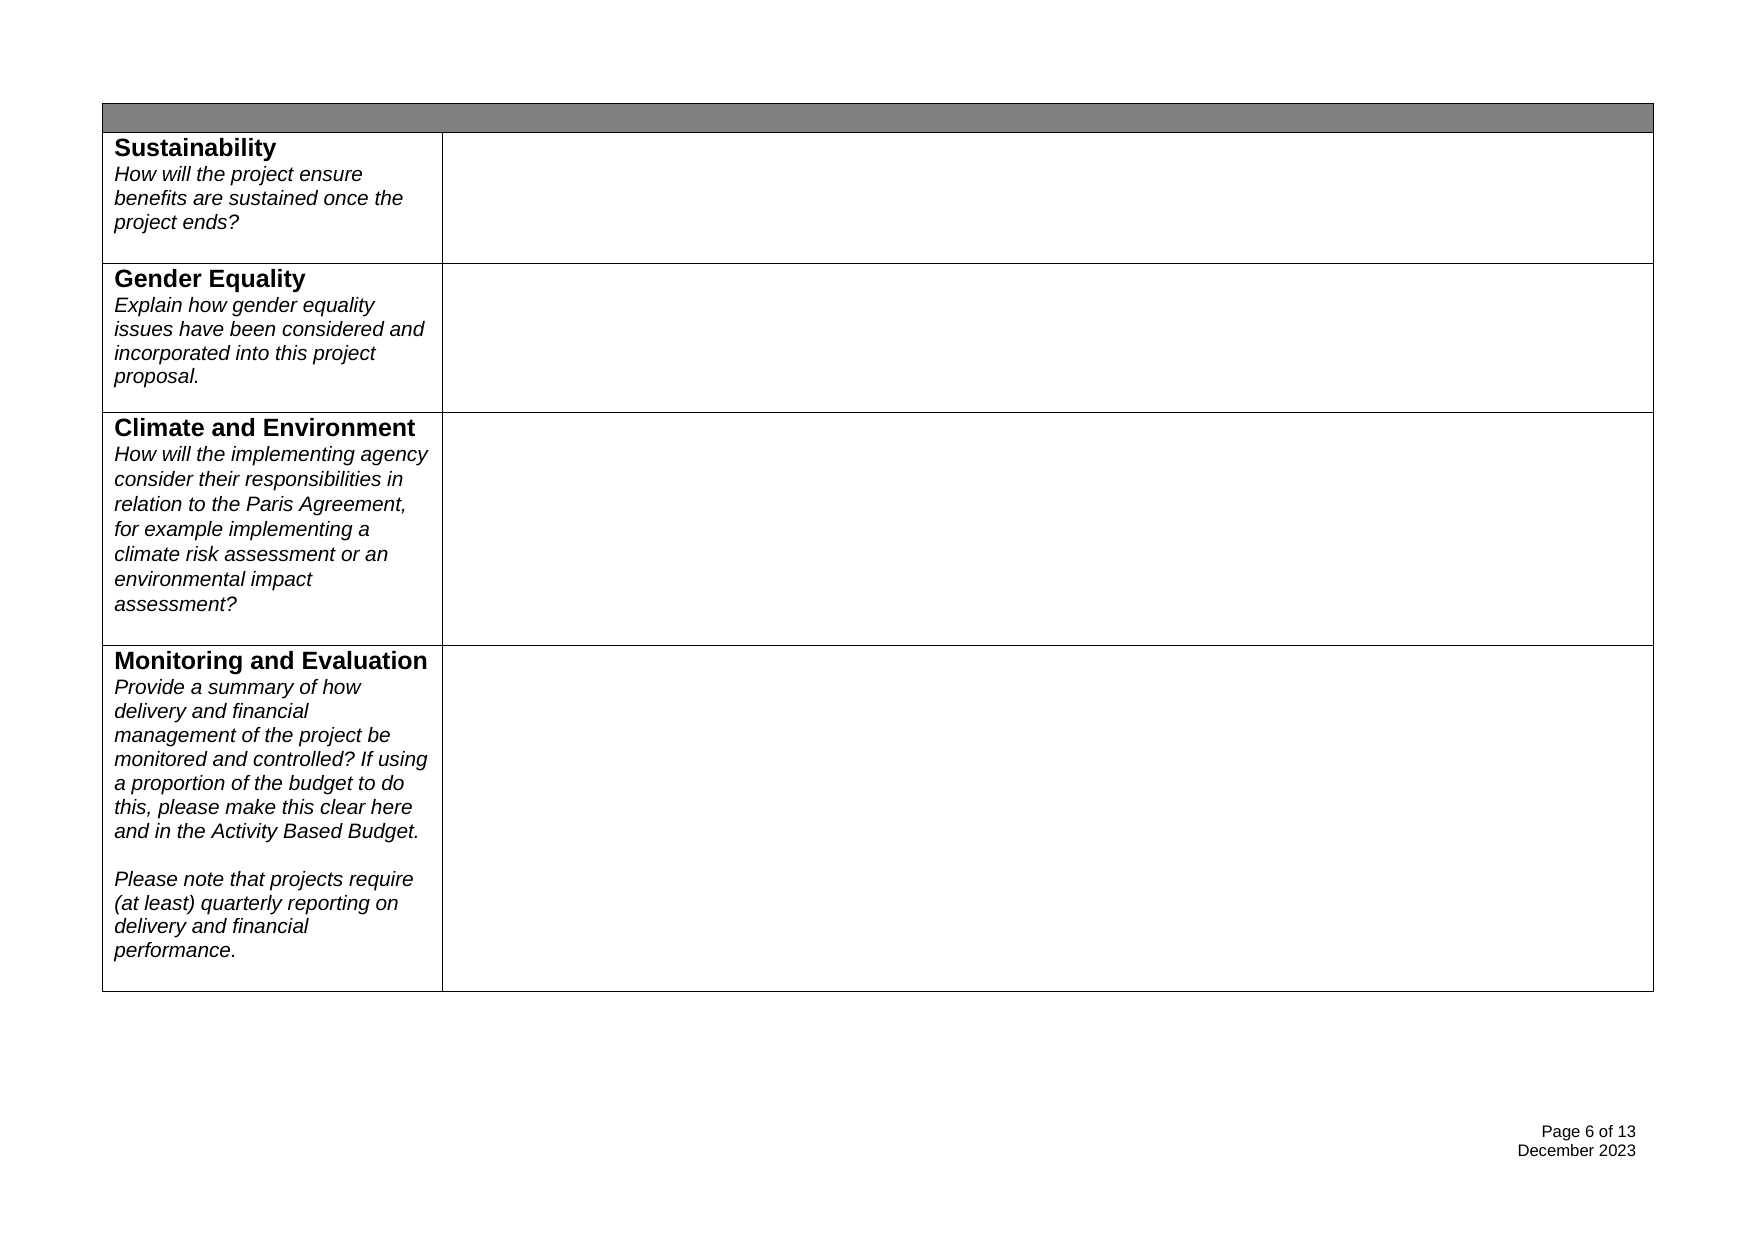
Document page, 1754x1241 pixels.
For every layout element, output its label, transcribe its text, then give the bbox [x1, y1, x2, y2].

table_header [103, 104, 1653, 132]
table_cell Monitoring and Evaluation Provide a summary of how delivery and financial management of the project be monitored and controlled? If using a proportion of the budget to do this, please make this clear here and in the Activity Based Budget. Please note that projects require (at least) quarterly reporting on delivery and financial performance. [103, 646, 442, 991]
table_cell Sustainability How will the project ensure benefits are sustained once the project ends? [103, 133, 442, 263]
table_cell [443, 133, 1653, 263]
table_cell [443, 646, 1653, 991]
table_cell Gender Equality Explain how gender equality issues have been considered and incorporated into this project proposal. [103, 264, 442, 412]
table_cell [443, 264, 1653, 412]
table_cell Climate and Environment How will the implementing agency consider their responsibilities in relation to the Paris Agreement, for example implementing a climate risk assessment or an environmental impact assessment? [103, 413, 442, 645]
table_cell [443, 413, 1653, 645]
